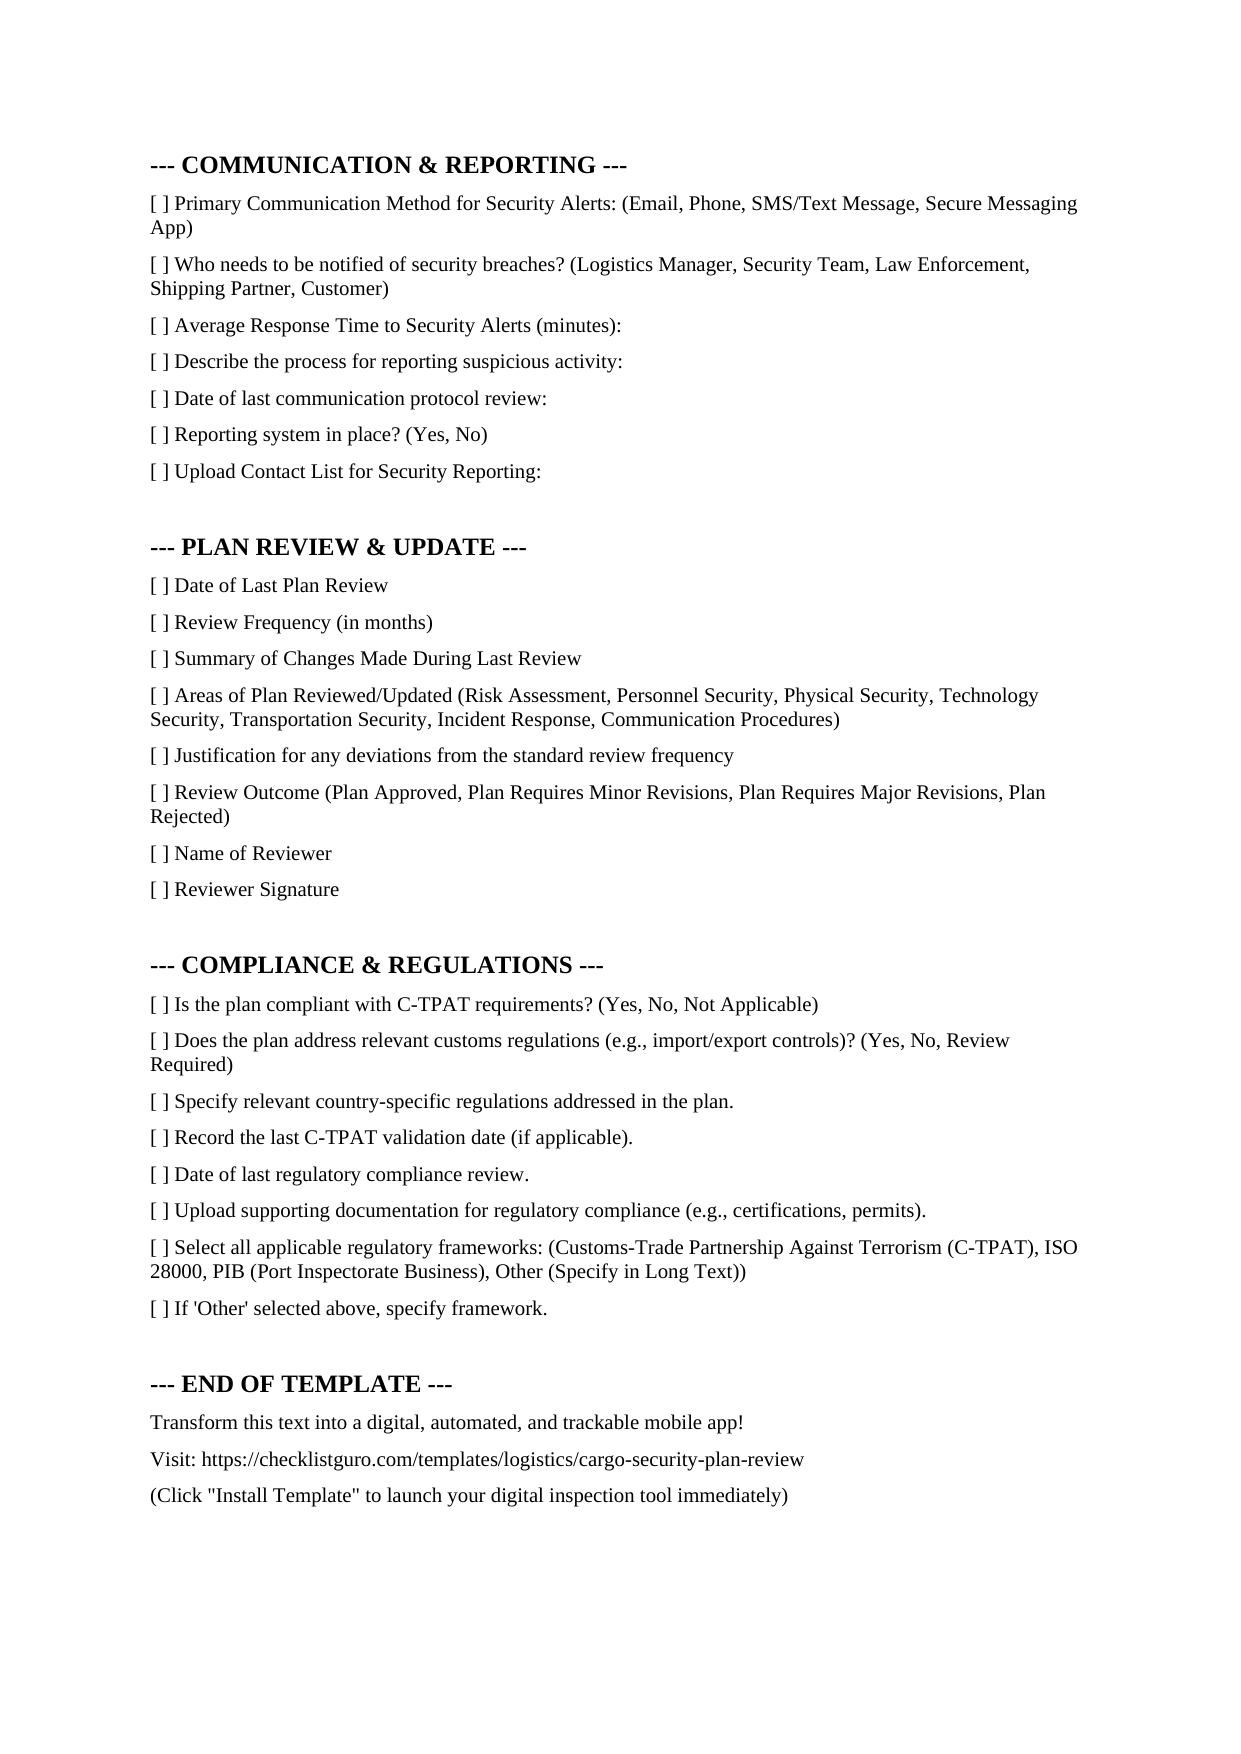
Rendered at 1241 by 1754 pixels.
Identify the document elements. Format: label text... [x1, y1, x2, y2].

text [ ] Upload Contact List for Security Reporting: [150, 459, 1090, 483]
text --- COMPLIANCE & REGULATIONS --- [150, 950, 1090, 979]
text [ ] Review Frequency (in months) [150, 610, 1090, 634]
text [ ] Who needs to be notified of security breaches? (Logistics Manager, Security Team, Law Enforcement, Shipping Partner, Customer) [150, 252, 1090, 300]
text [ ] Name of Reviewer [150, 841, 1090, 865]
text [ ] Record the last C-TPAT validation date (if applicable). [150, 1125, 1090, 1149]
text [ ] Specify relevant country-specific regulations addressed in the plan. [150, 1089, 1090, 1113]
text --- END OF TEMPLATE --- [150, 1369, 1090, 1397]
text [ ] Date of Last Plan Review [150, 573, 1090, 597]
text [ ] Average Response Time to Security Alerts (minutes): [150, 312, 1090, 337]
text [ ] Review Outcome (Plan Approved, Plan Requires Minor Revisions, Plan Requires Major Revisions, Plan Rejected) [150, 780, 1090, 828]
text Visit: https://checklistguro.com/templates/logistics/cargo-security-plan-review [150, 1447, 1090, 1471]
text [ ] Areas of Plan Reviewed/Updated (Risk Assessment, Personnel Security, Physical Security, Technology Security, Transportation Security, Incident Response, Communication Procedures) [150, 683, 1090, 731]
text [ ] Primary Communication Method for Security Alerts: (Email, Phone, SMS/Text Message, Secure Messaging App) [150, 191, 1090, 239]
text --- PLAN REVIEW & UPDATE --- [150, 532, 1090, 561]
text (Click "Install Template" to launch your digital inspection tool immediately) [150, 1483, 1090, 1507]
text [ ] Describe the process for reporting suspicious activity: [150, 349, 1090, 373]
text [ ] Summary of Changes Made During Last Review [150, 646, 1090, 670]
text [ ] Reviewer Signature [150, 877, 1090, 901]
text [ ] Date of last regulatory compliance review. [150, 1162, 1090, 1186]
text [ ] Is the plan compliant with C-TPAT requirements? (Yes, No, Not Applicable) [150, 992, 1090, 1016]
text Transform this text into a digital, automated, and trackable mobile app! [150, 1410, 1090, 1434]
text [ ] If 'Other' selected above, specify framework. [150, 1296, 1090, 1320]
text [ ] Select all applicable regulatory frameworks: (Customs-Trade Partnership Against Terrorism (C-TPAT), ISO 28000, PIB (Port Inspectorate Business), Other (Specify in Long Text)) [150, 1235, 1090, 1283]
text [ ] Upload supporting documentation for regulatory compliance (e.g., certifications, permits). [150, 1198, 1090, 1222]
text [ ] Justification for any deviations from the standard review frequency [150, 743, 1090, 767]
text [ ] Reporting system in place? (Yes, No) [150, 422, 1090, 446]
text [ ] Does the plan address relevant customs regulations (e.g., import/export controls)? (Yes, No, Review Required) [150, 1028, 1090, 1076]
text [ ] Date of last communication protocol review: [150, 386, 1090, 410]
text --- COMMUNICATION & REPORTING --- [150, 150, 1090, 179]
